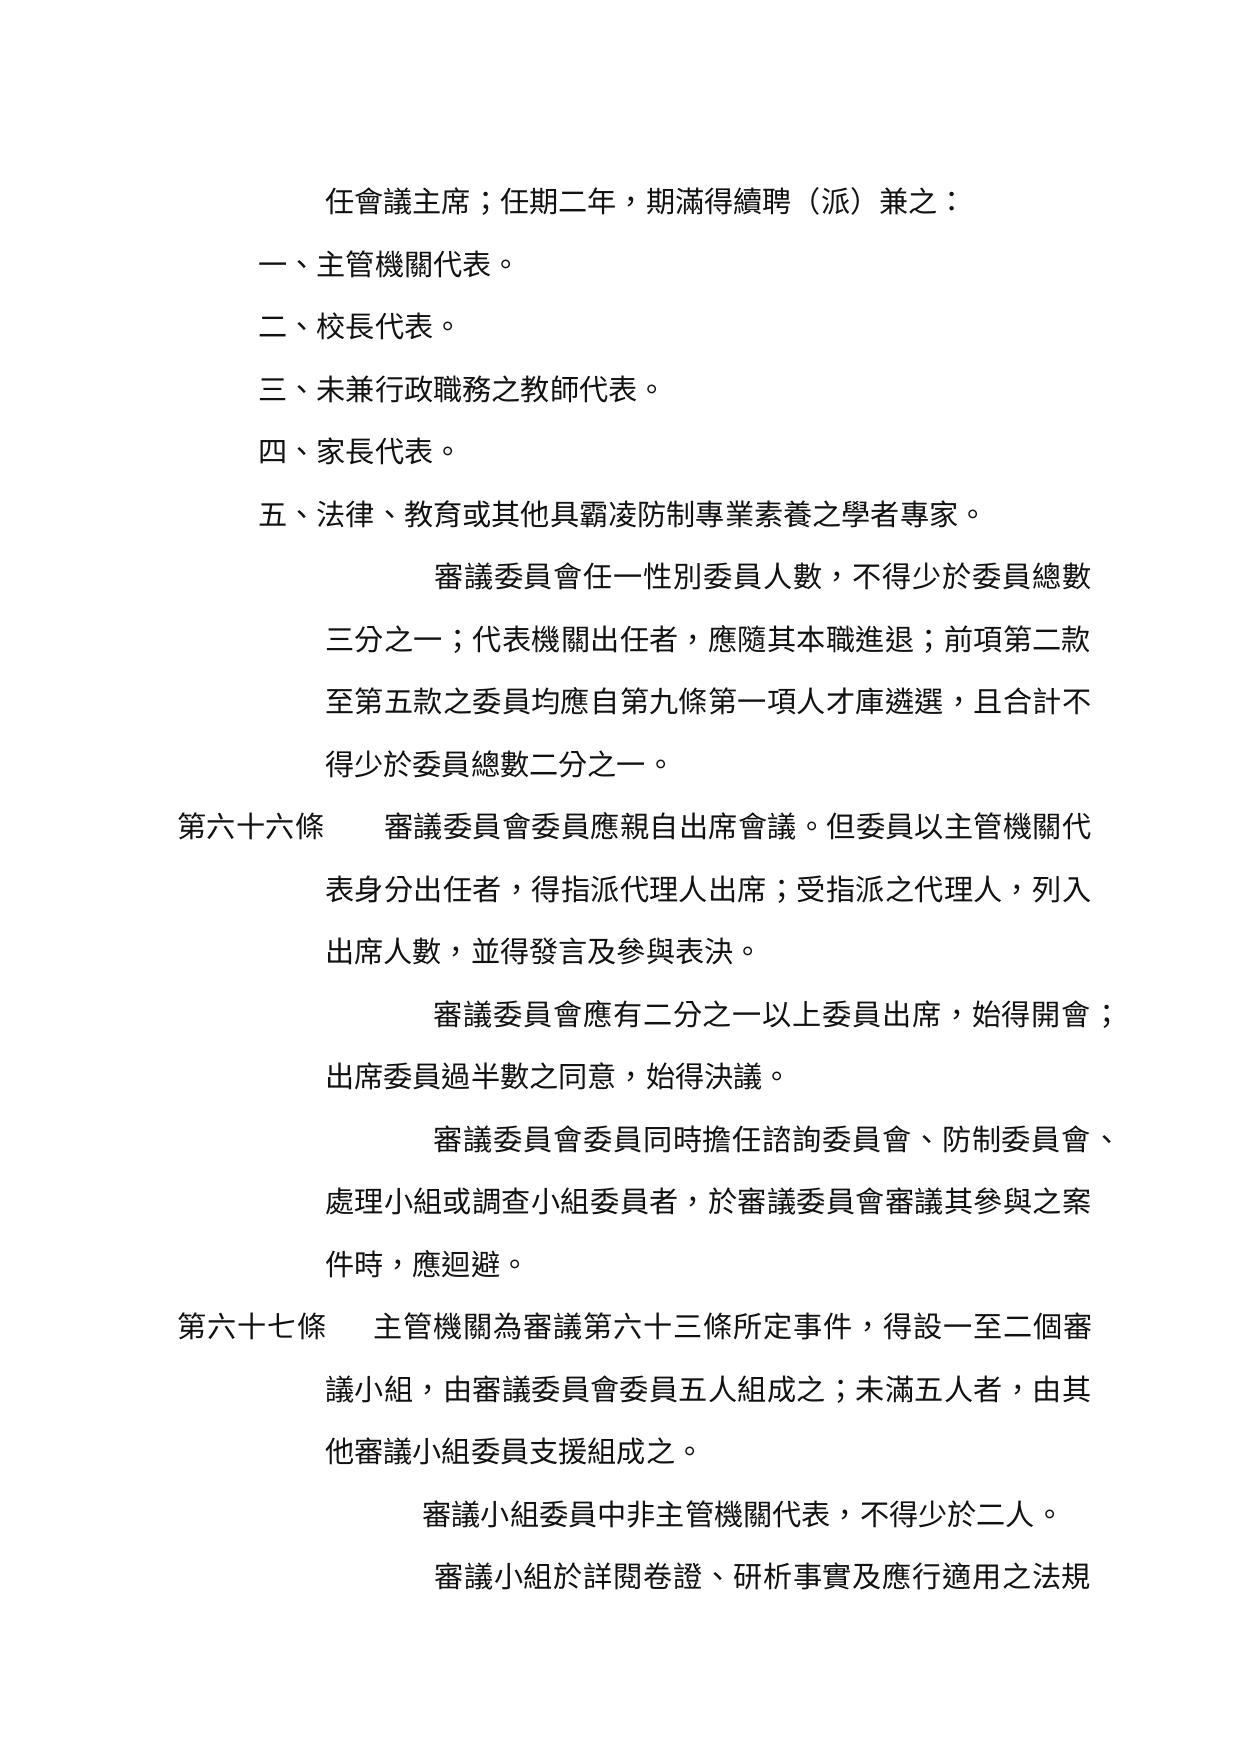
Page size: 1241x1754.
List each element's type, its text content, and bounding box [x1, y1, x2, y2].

text 審議委員會委員同時擔任諮詢委員會、防制委員會、處理小組或調查小組委員者，於審議委員會審議其參與之案件時，應迴避。 [177, 1096, 1092, 1283]
text 審議委員會任一性別委員人數，不得少於委員總數三分之一；代表機關出任者，應隨其本職進退；前項第二款至第五款之委員均應自第九條第一項人才庫遴選，且合計不得少於委員總數二分之一。 [177, 533, 1092, 783]
text 四、家長代表。 [258, 408, 1092, 471]
text 審議小組委員中非主管機關代表，不得少於二人。 [177, 1471, 1092, 1533]
text 五、法律、教育或其他具霸凌防制專業素養之學者專家。 [258, 471, 1092, 533]
text 第六十六條 審議委員會委員應親自出席會議。但委員以主管機關代表身分出任者，得指派代理人出席；受指派之代理人，列入出席人數，並得發言及參與表決。 [177, 783, 1092, 971]
text 第六十七條 主管機關為審議第六十三條所定事件，得設一至二個審議小組，由審議委員會委員五人組成之；未滿五人者，由其他審議小組委員支援組成之。 [177, 1283, 1092, 1471]
text 一、主管機關代表。 [258, 221, 1092, 283]
text 三、未兼行政職務之教師代表。 [258, 346, 1092, 408]
text 任會議主席；任期二年，期滿得續聘（派）兼之： [177, 158, 1092, 221]
text 審議小組於詳閱卷證、研析事實及應行適用之法規 [177, 1533, 1092, 1596]
text 二、校長代表。 [258, 283, 1092, 346]
text 審議委員會應有二分之一以上委員出席，始得開會；出席委員過半數之同意，始得決議。 [177, 971, 1092, 1096]
